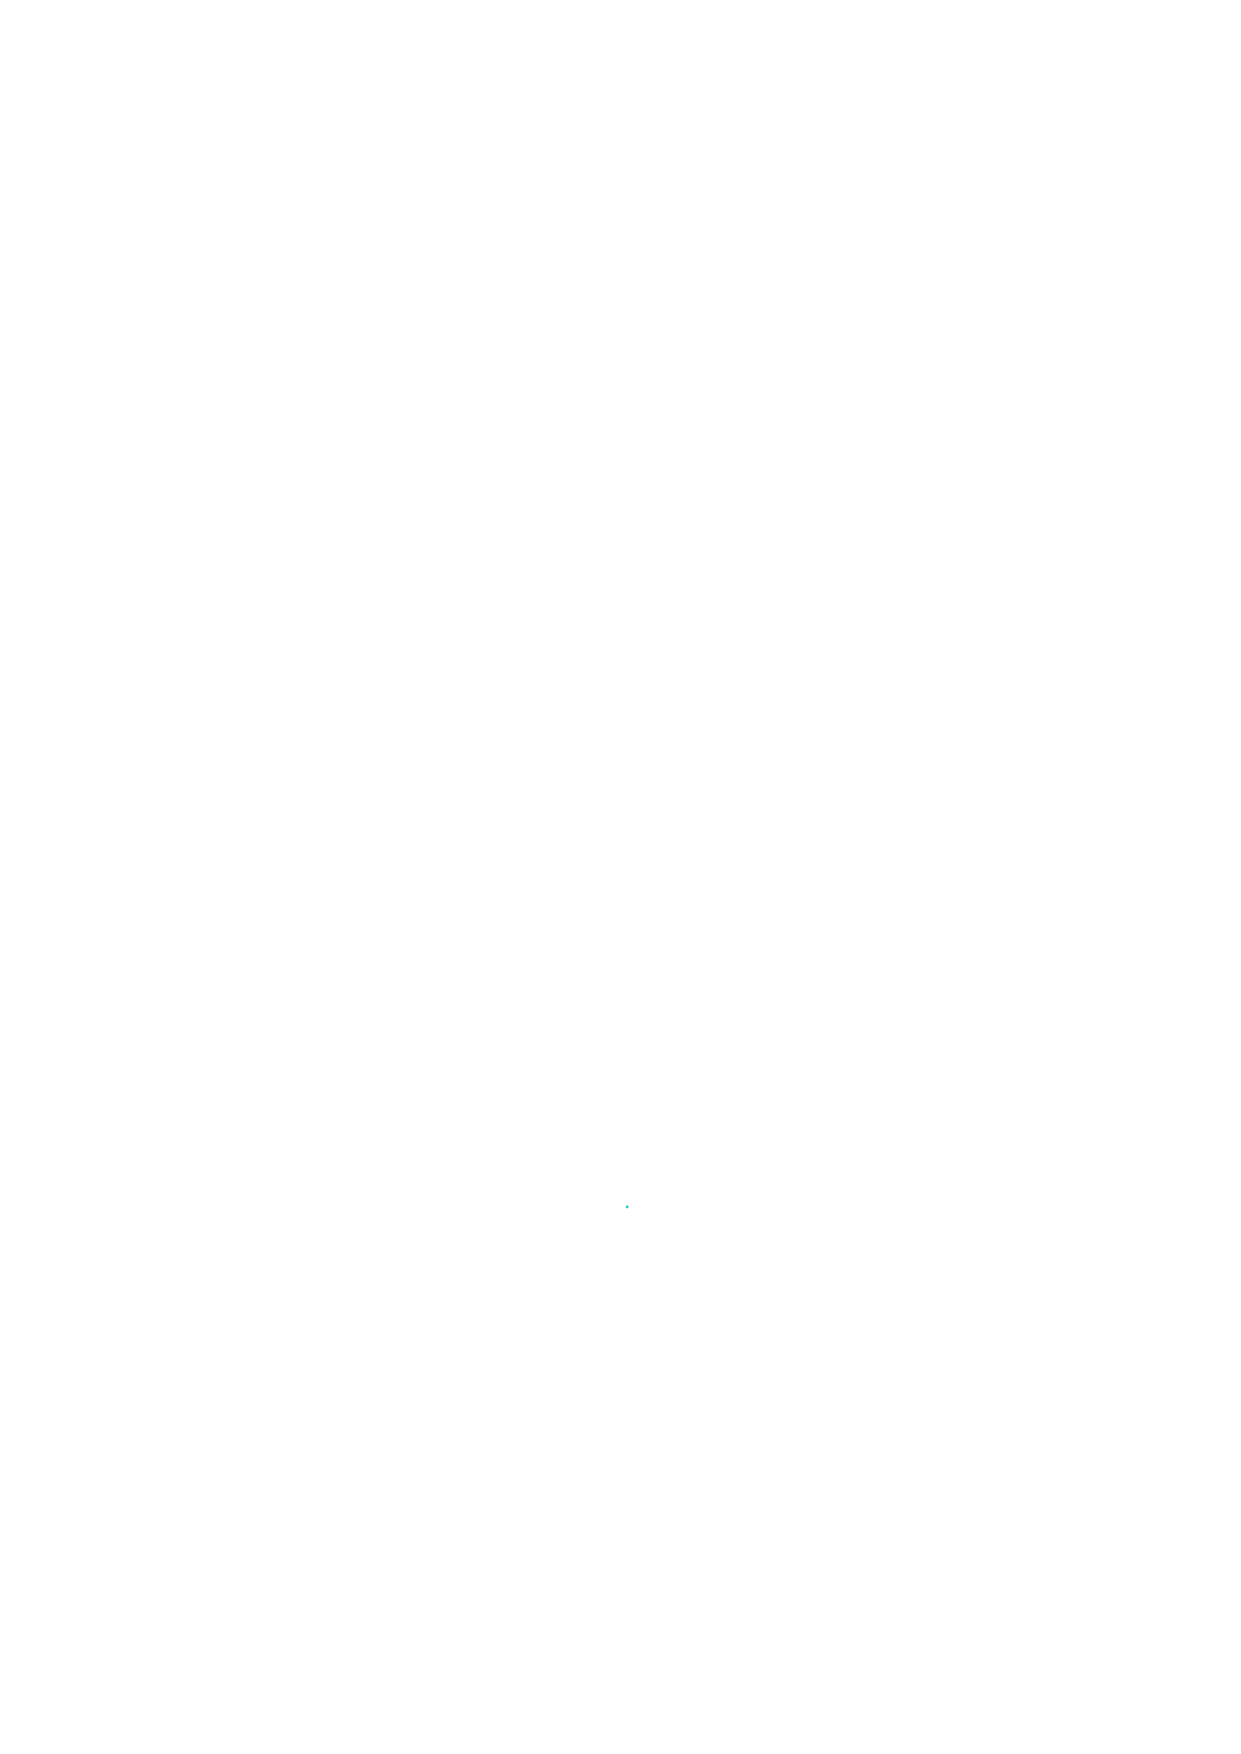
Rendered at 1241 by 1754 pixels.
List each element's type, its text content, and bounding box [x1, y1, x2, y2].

text . [118, 1151, 1122, 1224]
